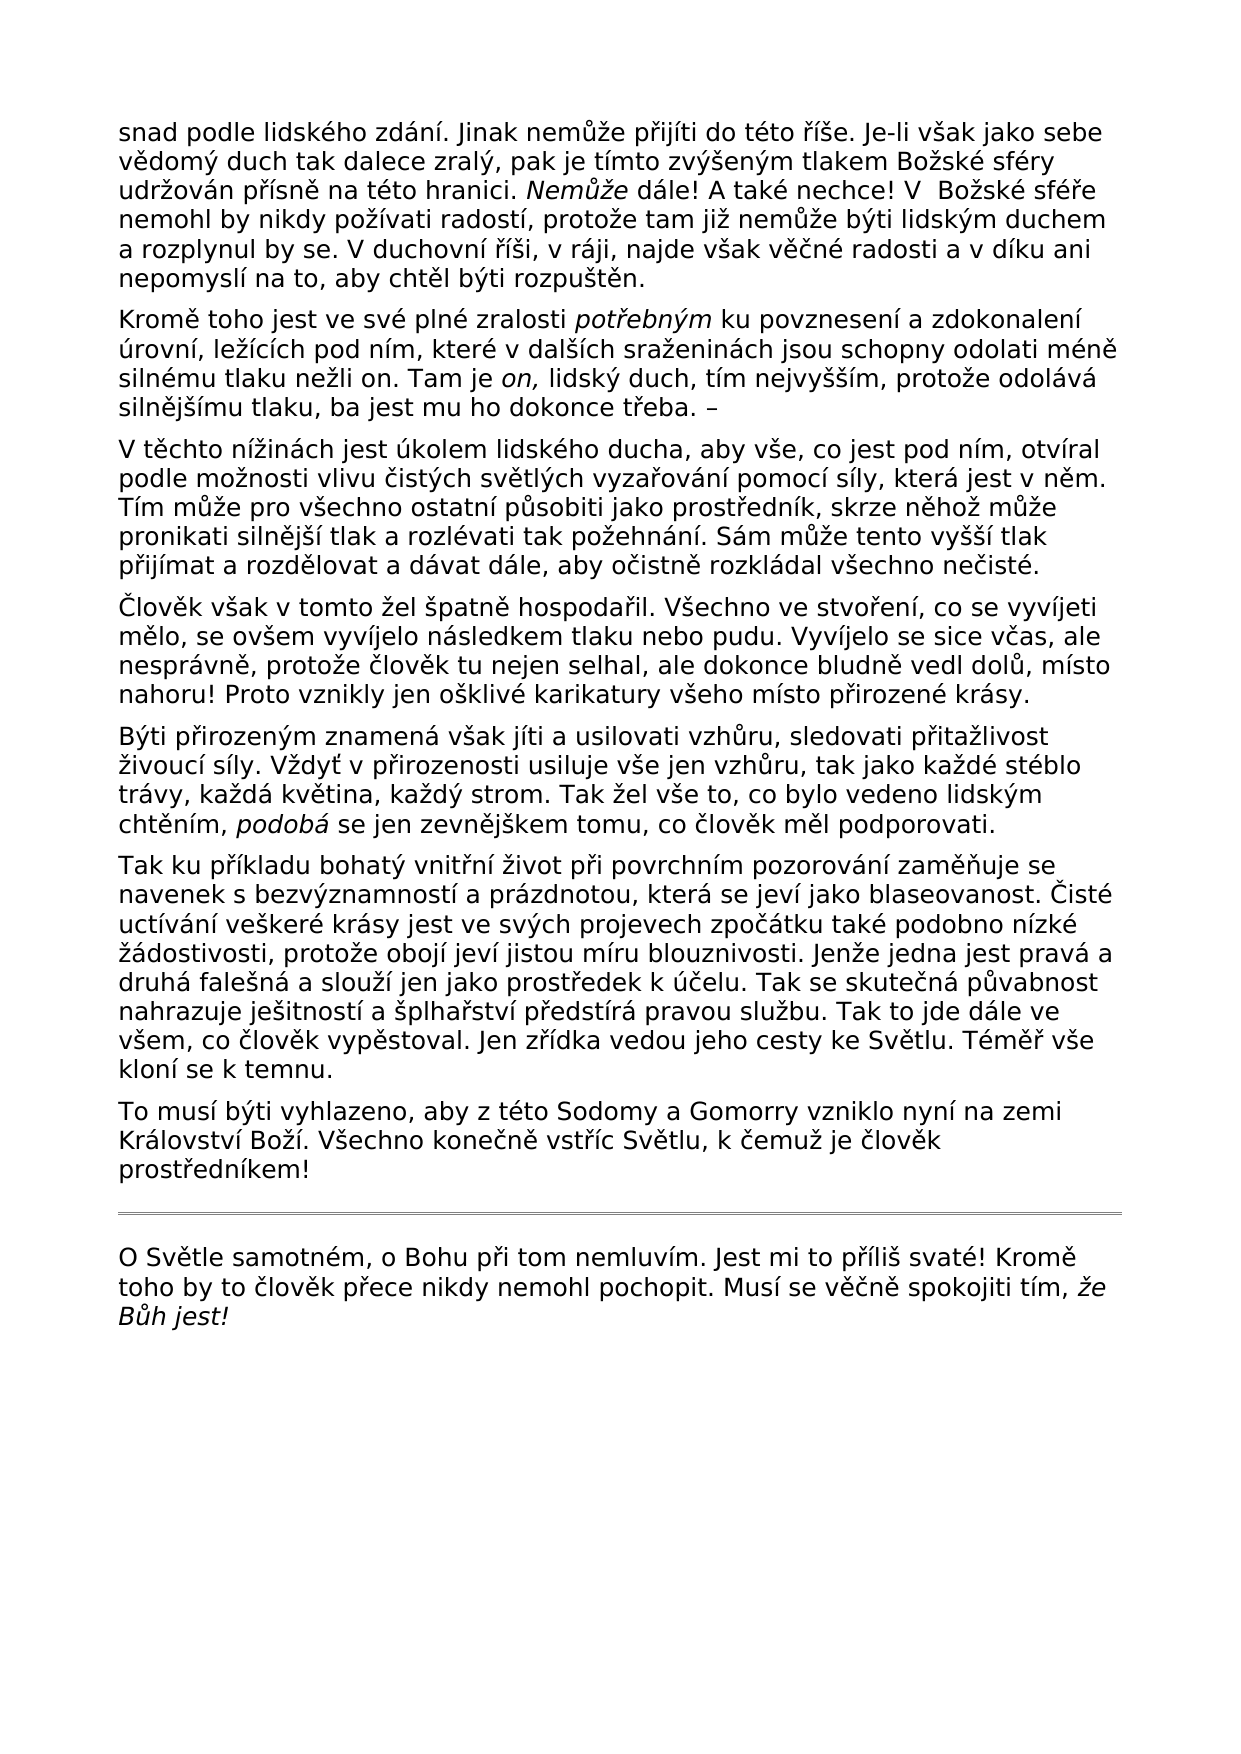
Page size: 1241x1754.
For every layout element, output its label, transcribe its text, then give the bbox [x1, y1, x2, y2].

text To musí býti vyhlazeno, aby z této Sodomy a Gomorry vzniklo nyní na zemi Království Boží. Všechno konečně vstříc Světlu, k čemuž je člověk prostředníkem! [118, 1097, 1122, 1185]
text V těchto nížinách jest úkolem lidského ducha, aby vše, co jest pod ním, otvíral podle možnosti vlivu čistých světlých vyzařování pomocí síly, která jest v něm. Tím může pro všechno ostatní působiti jako prostředník, skrze něhož může pronikati silnější tlak a rozlévati tak požehnání. Sám může tento vyšší tlak přijímat a rozdělovat a dávat dále, aby očistně rozkládal všechno nečisté. [118, 435, 1122, 581]
text Člověk však v tomto žel špatně hospodařil. Všechno ve stvoření, co se vyvíjeti mělo, se ovšem vyvíjelo následkem tlaku nebo pudu. Vyvíjelo se sice včas, ale nesprávně, protože člověk tu nejen selhal, ale dokonce bludně vedl dolů, místo nahoru! Proto vznikly jen ošklivé karikatury všeho místo přirozené krásy. [118, 593, 1122, 710]
text Kromě toho jest ve své plné zralosti potřebným ku povznesení a zdokonalení úrovní, ležících pod ním, které v dalších sraženinách jsou schopny odolati méně silnému tlaku nežli on. Tam je on, lidský duch, tím nejvyšším, protože odolává silnějšímu tlaku, ba jest mu ho dokonce třeba. – [118, 306, 1122, 422]
text Tak ku příkladu bohatý vnitřní život při povrchním pozorování zaměňuje se navenek s bezvýznamností a prázdnotou, která se jeví jako blaseovanost. Čisté uctívání veškeré krásy jest ve svých projevech zpočátku také podobno nízké žádostivosti, protože obojí jeví jistou míru blouznivosti. Jenže jedna jest pravá a druhá falešná a slouží jen jako prostředek k účelu. Tak se skutečná půvabnost nahrazuje ješitností a šplhařství předstírá pravou službu. Tak to jde dále ve všem, co člověk vypěstoval. Jen zřídka vedou jeho cesty ke Světlu. Téměř vše kloní se k temnu. [118, 851, 1122, 1085]
text Býti přirozeným znamená však jíti a usilovati vzhůru, sledovati přitažlivost živoucí síly. Vždyť v přirozenosti usiluje vše jen vzhůru, tak jako každé stéblo trávy, každá květina, každý strom. Tak žel vše to, co bylo vedeno lidským chtěním, podobá se jen zevnějškem tomu, co člověk měl podporovati. [118, 722, 1122, 839]
text snad podle lidského zdání. Jinak nemůže přijíti do této říše. Je-li však jako sebe vědomý duch tak dalece zralý, pak je tímto zvýšeným tlakem Božské sféry udržován přísně na této hranici. Nemůže dále! A také nechce! V Božské sféře nemohl by nikdy požívati radostí, protože tam již nemůže býti lidským duchem a rozplynul by se. V duchovní říši, v ráji, najde však věčné radosti a v díku ani nepomyslí na to, aby chtěl býti rozpuštěn. [118, 118, 1122, 293]
text O Světle samotném, o Bohu při tom nemluvím. Jest mi to příliš svaté! Kromě toho by to člověk přece nikdy nemohl pochopit. Musí se věčně spokojiti tím, že Bůh jest! [118, 1244, 1122, 1331]
